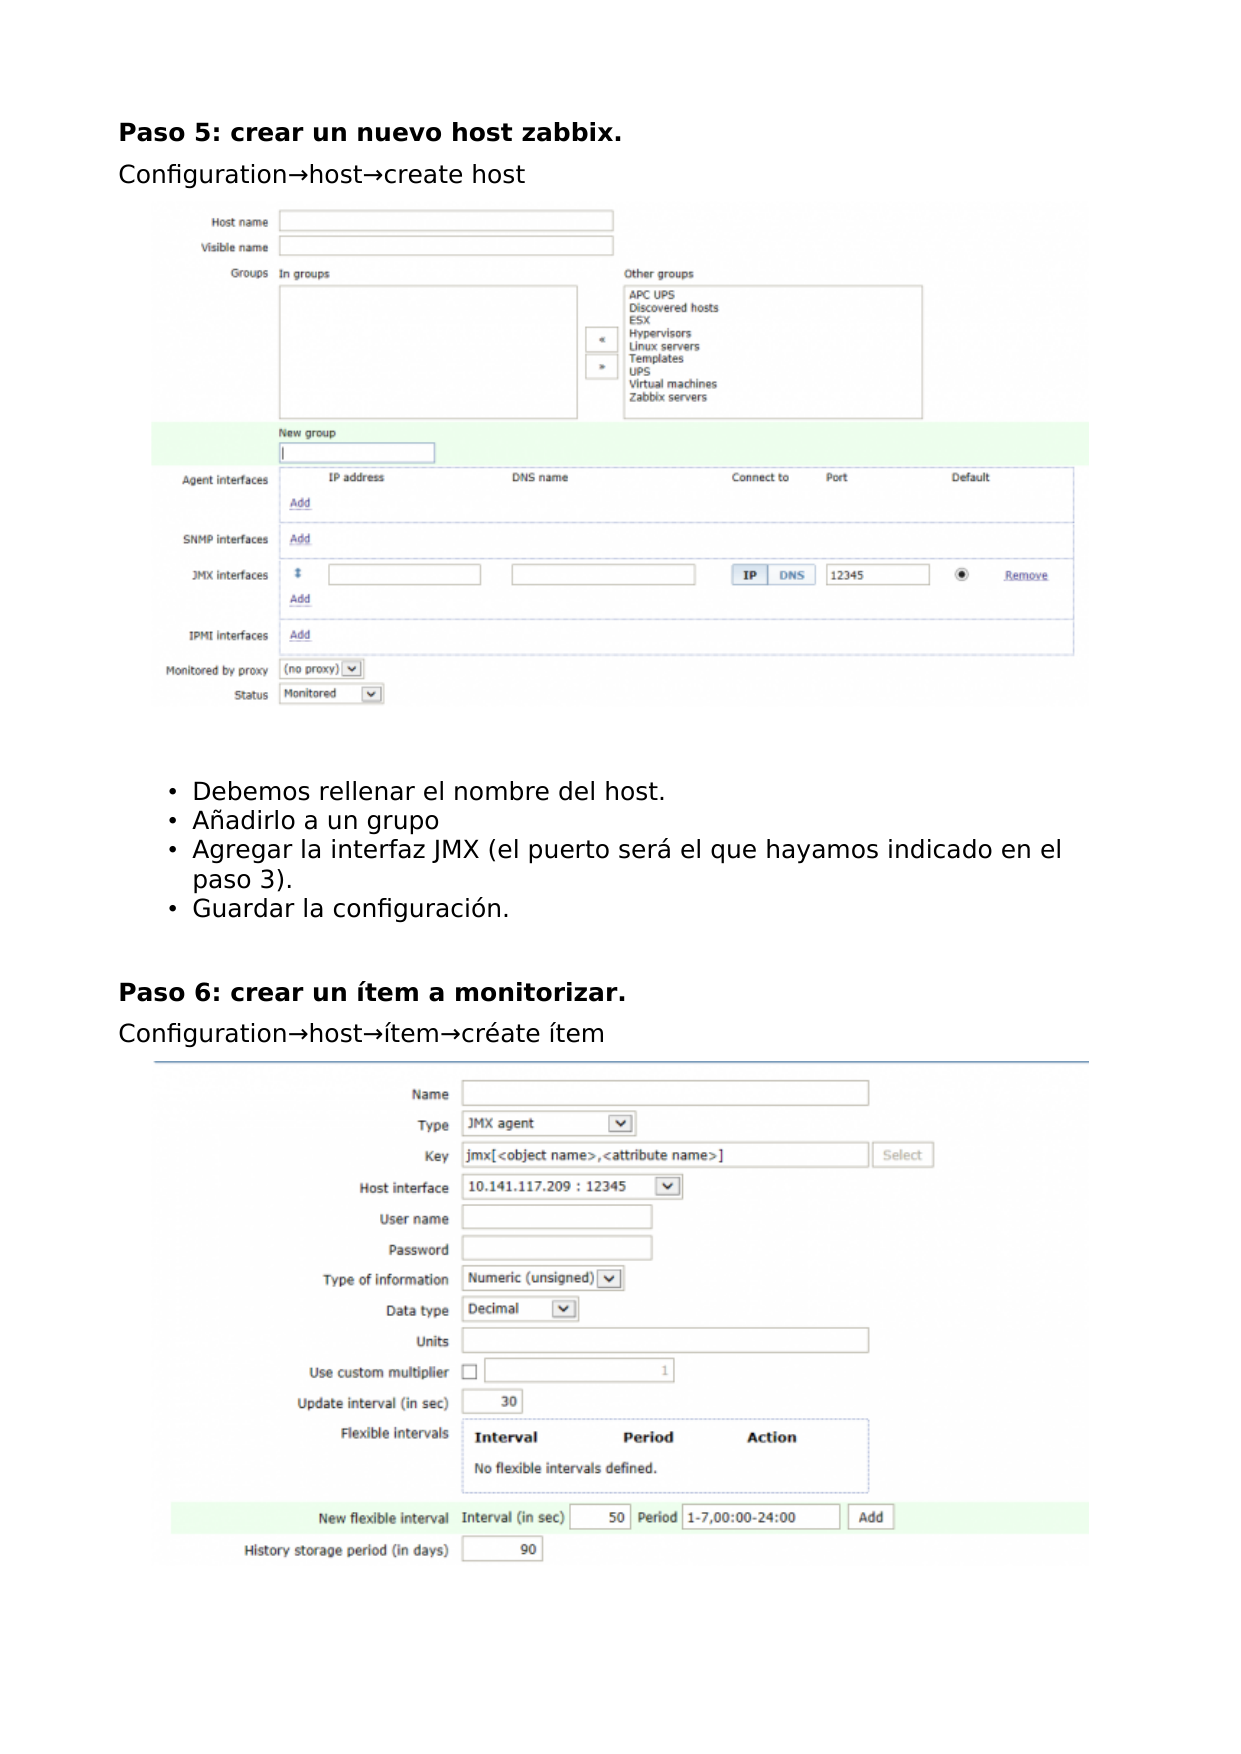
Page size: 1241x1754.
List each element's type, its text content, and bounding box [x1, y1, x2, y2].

list Añadirlo a un grupo [177, 807, 1122, 836]
list Agregar la interfaz JMX (el puerto será el que hayamos indicado en el paso 3). [177, 836, 1122, 894]
picture [151, 201, 1089, 707]
subtitle Paso 6: crear un ítem a monitorizar. [118, 978, 1122, 1007]
subtitle Paso 5: crear un nuevo host zabbix. [118, 118, 1122, 147]
list Guardar la configuración. [177, 894, 1122, 923]
text Configuration→host→create host [118, 160, 1122, 189]
text Configuration→host→ítem→créate ítem [118, 1019, 1122, 1048]
list Debemos rellenar el nombre del host. [177, 777, 1122, 807]
picture [151, 1061, 1089, 1566]
